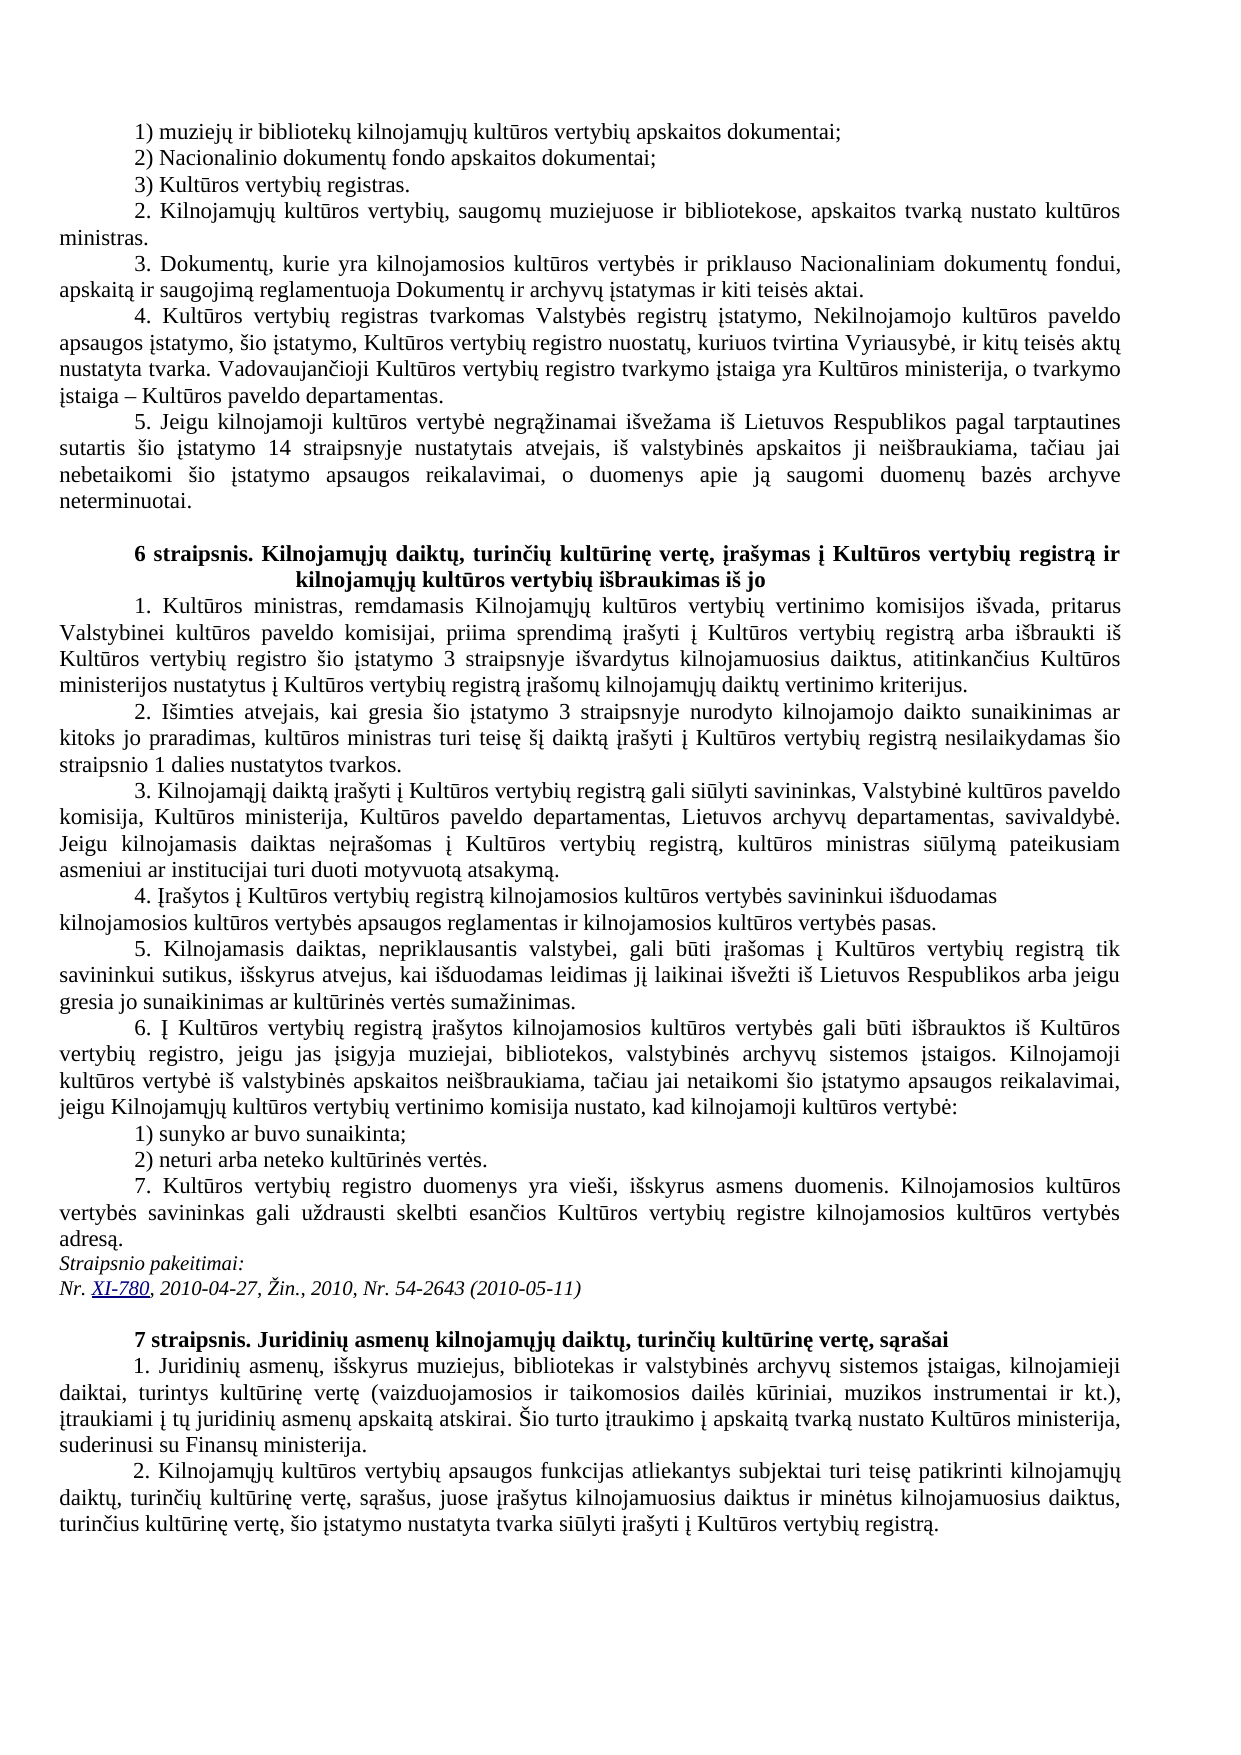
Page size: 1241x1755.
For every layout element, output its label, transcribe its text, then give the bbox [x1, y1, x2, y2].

text 3. Dokumentų, kurie yra kilnojamosios kultūros vertybės ir priklauso Nacionaliniam dokumentų fondui, apskaitą ir saugojimą reglamentuoja Dokumentų ir archyvų įstatymas ir kiti teisės aktai. [59, 250, 1122, 303]
text 1. Kultūros ministras, remdamasis Kilnojamųjų kultūros vertybių vertinimo komisijos išvada, pritarus Valstybinei kultūros paveldo komisijai, priima sprendimą įrašyti į Kultūros vertybių registrą arba išbraukti iš Kultūros vertybių registro šio įstatymo 3 straipsnyje išvardytus kilnojamuosius daiktus, atitinkančius Kultūros ministerijos nustatytus į Kultūros vertybių registrą įrašomų kilnojamųjų daiktų vertinimo kriterijus. [59, 592, 1122, 698]
text 1) muziejų ir bibliotekų kilnojamųjų kultūros vertybių apskaitos dokumentai; [59, 118, 1122, 144]
text 2) Nacionalinio dokumentų fondo apskaitos dokumentai; [59, 144, 1122, 171]
text 3) Kultūros vertybių registras. [59, 171, 1122, 197]
text 7 straipsnis. Juridinių asmenų kilnojamųjų daiktų, turinčių kultūrinę vertę, sąrašai [134, 1326, 1122, 1352]
text 7. Kultūros vertybių registro duomenys yra vieši, išskyrus asmens duomenis. Kilnojamosios kultūros vertybės savininkas gali uždrausti skelbti esančios Kultūros vertybių registre kilnojamosios kultūros vertybės adresą. [59, 1172, 1122, 1251]
text Nr. XI-780, 2010-04-27, Žin., 2010, Nr. 54-2643 (2010-05-11) [59, 1275, 1122, 1299]
text Straipsnio pakeitimai: [59, 1251, 1122, 1275]
text 2. Kilnojamųjų kultūros vertybių apsaugos funkcijas atliekantys subjektai turi teisę patikrinti kilnojamųjų daiktų, turinčių kultūrinę vertę, sąrašus, juose įrašytus kilnojamuosius daiktus ir minėtus kilnojamuosius daiktus, turinčius kultūrinę vertę, šio įstatymo nustatyta tvarka siūlyti įrašyti į Kultūros vertybių registrą. [59, 1458, 1122, 1537]
text 2. Kilnojamųjų kultūros vertybių, saugomų muziejuose ir bibliotekose, apskaitos tvarką nustato kultūros ministras. [59, 197, 1122, 250]
text 1) sunyko ar buvo sunaikinta; [59, 1119, 1122, 1146]
text 6 straipsnis. Kilnojamųjų daiktų, turinčių kultūrinę vertę, įrašymas į Kultūros vertybių registrą ir kilnojamųjų kultūros vertybių išbraukimas iš jo [134, 540, 1122, 592]
text 2. Išimties atvejais, kai gresia šio įstatymo 3 straipsnyje nurodyto kilnojamojo daikto sunaikinimas ar kitoks jo praradimas, kultūros ministras turi teisę šį daiktą įrašyti į Kultūros vertybių registrą nesilaikydamas šio straipsnio 1 dalies nustatytos tvarkos. [59, 698, 1122, 777]
text 5. Jeigu kilnojamoji kultūros vertybė negrąžinamai išvežama iš Lietuvos Respublikos pagal tarptautines sutartis šio įstatymo 14 straipsnyje nustatytais atvejais, iš valstybinės apskaitos ji neišbraukiama, tačiau jai nebetaikomi šio įstatymo apsaugos reikalavimai, o duomenys apie ją saugomi duomenų bazės archyve neterminuotai. [59, 408, 1122, 513]
text 5. Kilnojamasis daiktas, nepriklausantis valstybei, gali būti įrašomas į Kultūros vertybių registrą tik savininkui sutikus, išskyrus atvejus, kai išduodamas leidimas jį laikinai išvežti iš Lietuvos Respublikos arba jeigu gresia jo sunaikinimas ar kultūrinės vertės sumažinimas. [59, 935, 1122, 1014]
text 3. Kilnojamąjį daiktą įrašyti į Kultūros vertybių registrą gali siūlyti savininkas, Valstybinė kultūros paveldo komisija, Kultūros ministerija, Kultūros paveldo departamentas, Lietuvos archyvų departamentas, savivaldybė. Jeigu kilnojamasis daiktas neįrašomas į Kultūros vertybių registrą, kultūros ministras siūlymą pateikusiam asmeniui ar institucijai turi duoti motyvuotą atsakymą. [59, 777, 1122, 882]
text 4. Įrašytos į Kultūros vertybių registrą kilnojamosios kultūros vertybės savininkui išduodamas kilnojamosios kultūros vertybės apsaugos reglamentas ir kilnojamosios kultūros vertybės pasas. [59, 882, 1122, 935]
text 6. Į Kultūros vertybių registrą įrašytos kilnojamosios kultūros vertybės gali būti išbrauktos iš Kultūros vertybių registro, jeigu jas įsigyja muziejai, bibliotekos, valstybinės archyvų sistemos įstaigos. Kilnojamoji kultūros vertybė iš valstybinės apskaitos neišbraukiama, tačiau jai netaikomi šio įstatymo apsaugos reikalavimai, jeigu Kilnojamųjų kultūros vertybių vertinimo komisija nustato, kad kilnojamoji kultūros vertybė: [59, 1014, 1122, 1119]
text 1. Juridinių asmenų, išskyrus muziejus, bibliotekas ir valstybinės archyvų sistemos įstaigas, kilnojamieji daiktai, turintys kultūrinę vertę (vaizduojamosios ir taikomosios dailės kūriniai, muzikos instrumentai ir kt.), įtraukiami į tų juridinių asmenų apskaitą atskirai. Šio turto įtraukimo į apskaitą tvarką nustato Kultūros ministerija, suderinusi su Finansų ministerija. [59, 1352, 1122, 1458]
text 2) neturi arba neteko kultūrinės vertės. [59, 1146, 1122, 1172]
text 4. Kultūros vertybių registras tvarkomas Valstybės registrų įstatymo, Nekilnojamojo kultūros paveldo apsaugos įstatymo, šio įstatymo, Kultūros vertybių registro nuostatų, kuriuos tvirtina Vyriausybė, ir kitų teisės aktų nustatyta tvarka. Vadovaujančioji Kultūros vertybių registro tvarkymo įstaiga yra Kultūros ministerija, o tvarkymo įstaiga – Kultūros paveldo departamentas. [59, 303, 1122, 408]
